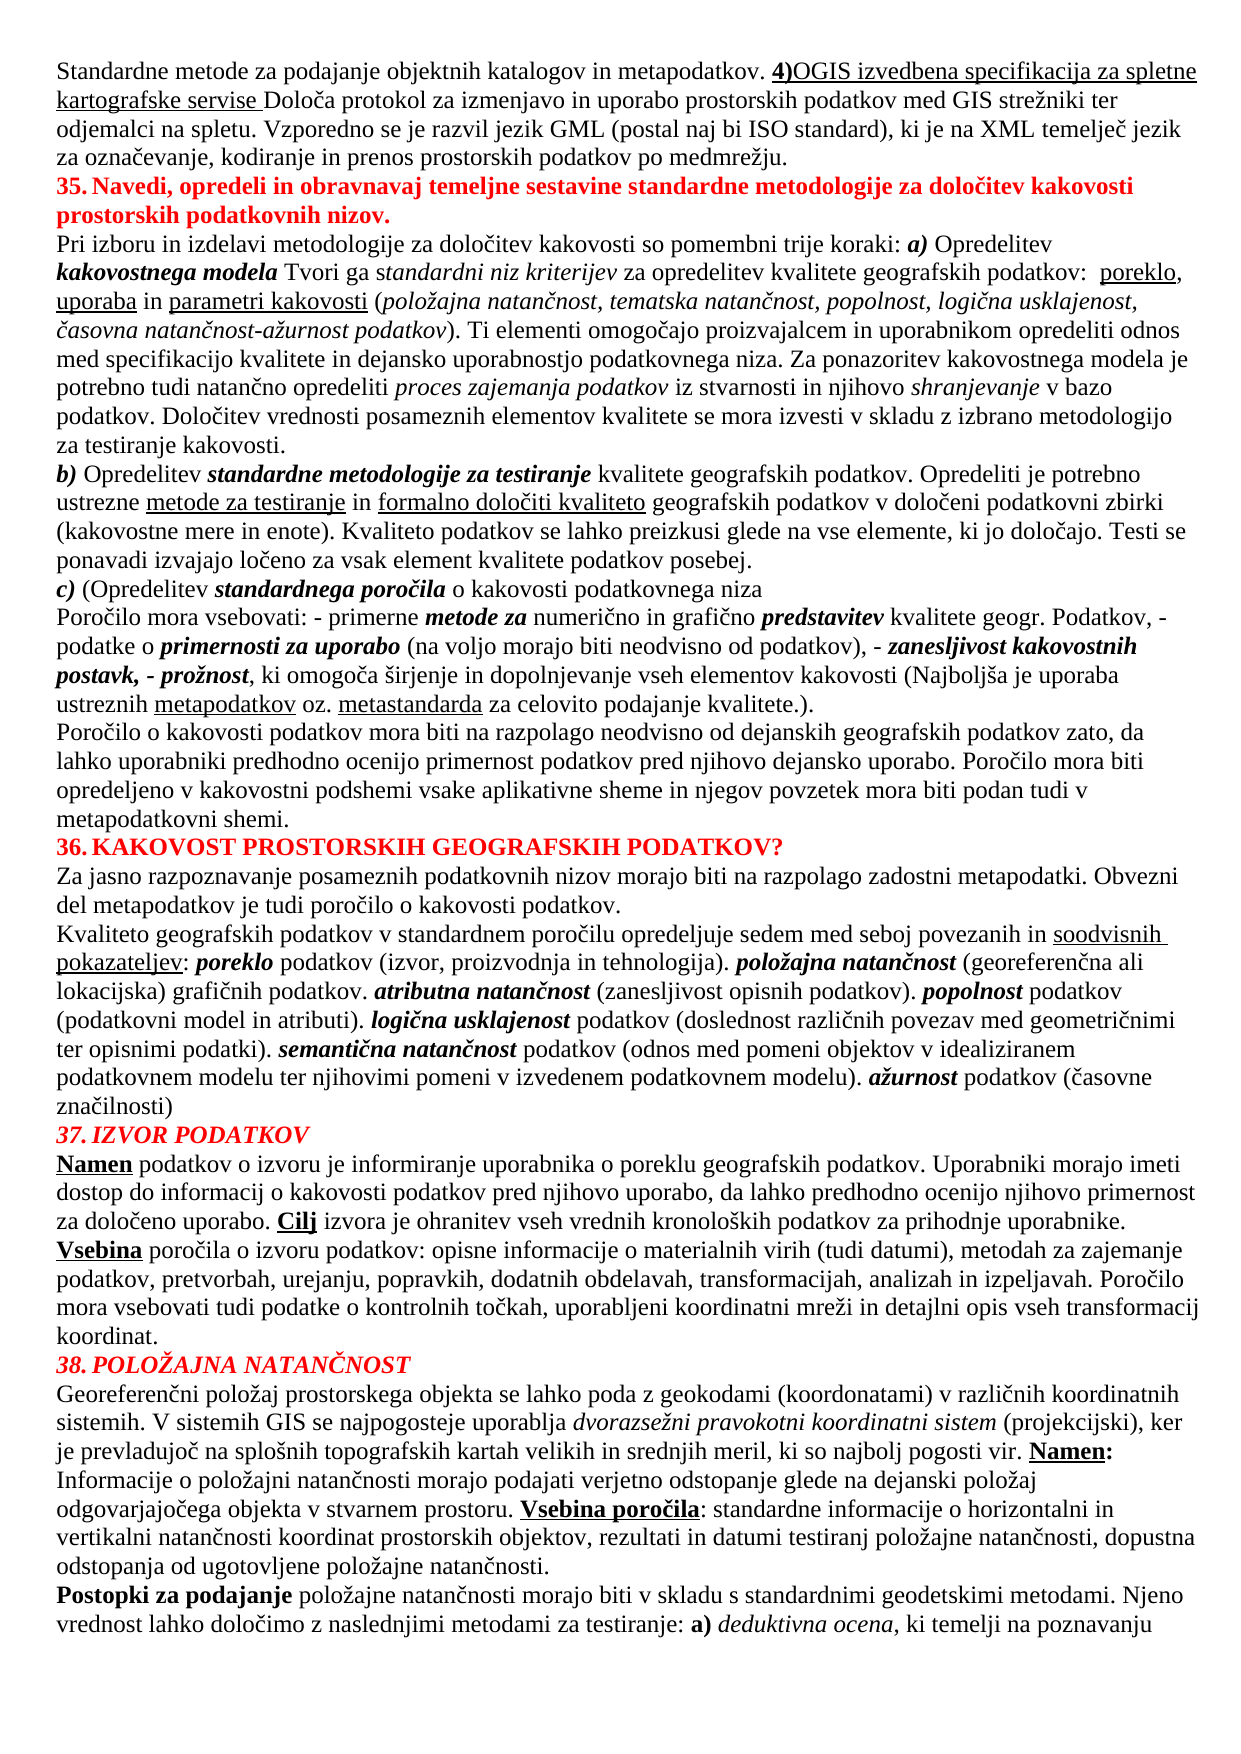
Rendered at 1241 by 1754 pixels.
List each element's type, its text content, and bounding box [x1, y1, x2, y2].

subtitle POLOŽAJNA NATANČNOST [56, 1350, 1200, 1379]
text Georeferenčni položaj prostorskega objekta se lahko poda z geokodami (koordonatami) v različnih koordinatnih sistemih. V sistemih GIS se najpogosteje uporablja dvorazsežni pravokotni koordinatni sistem (projekcijski), ker je prevladujoč na splošnih topografskih kartah velikih in srednjih meril, ki so najbolj pogosti vir. Namen: Informacije o položajni natančnosti morajo podajati verjetno odstopanje glede na dejanski položaj odgovarjajočega objekta v stvarnem prostoru. Vsebina poročila: standardne informacije o horizontalni in vertikalni natančnosti koordinat prostorskih objektov, rezultati in datumi testiranj položajne natančnosti, dopustna odstopanja od ugotovljene položajne natančnosti. [56, 1379, 1200, 1580]
subtitle KAKOVOST PROSTORSKIH GEOGRAFSKIH PODATKOV? [56, 832, 1200, 861]
text b) Opredelitev standardne metodologije za testiranje kvalitete geografskih podatkov. Opredeliti je potrebno ustrezne metode za testiranje in formalno določiti kvaliteto geografskih podatkov v določeni podatkovni zbirki (kakovostne mere in enote). Kvaliteto podatkov se lahko preizkusi glede na vse elemente, ki jo določajo. Testi se ponavadi izvajajo ločeno za vsak element kvalitete podatkov posebej. [56, 459, 1200, 574]
text Poročilo o kakovosti podatkov mora biti na razpolago neodvisno od dejanskih geografskih podatkov zato, da lahko uporabniki predhodno ocenijo primernost podatkov pred njihovo dejansko uporabo. Poročilo mora biti opredeljeno v kakovostni podshemi vsake aplikativne sheme in njegov povzetek mora biti podan tudi v metapodatkovni shemi. [56, 717, 1200, 832]
text Kvaliteto geografskih podatkov v standardnem poročilu opredeljuje sedem med seboj povezanih in soodvisnih pokazateljev: poreklo podatkov (izvor, proizvodnja in tehnologija). položajna natančnost (georeferenčna ali lokacijska) grafičnih podatkov. atributna natančnost (zanesljivost opisnih podatkov). popolnost podatkov (podatkovni model in atributi). logična usklajenost podatkov (doslednost različnih povezav med geometričnimi ter opisnimi podatki). semantična natančnost podatkov (odnos med pomeni objektov v idealiziranem podatkovnem modelu ter njihovimi pomeni v izvedenem podatkovnem modelu). ažurnost podatkov (časovne značilnosti) [56, 919, 1200, 1120]
subtitle IZVOR PODATKOV [56, 1120, 1200, 1149]
text Poročilo mora vsebovati: - primerne metode za numerično in grafično predstavitev kvalitete geogr. Podatkov, - podatke o primernosti za uporabo (na voljo morajo biti neodvisno od podatkov), - zanesljivost kakovostnih postavk, - prožnost, ki omogoča širjenje in dopolnjevanje vseh elementov kakovosti (Najboljša je uporaba ustreznih metapodatkov oz. metastandarda za celovito podajanje kvalitete.). [56, 602, 1200, 717]
text Standardne metode za podajanje objektnih katalogov in metapodatkov. 4)OGIS izvedbena specifikacija za spletne kartografske servise Določa protokol za izmenjavo in uporabo prostorskih podatkov med GIS strežniki ter odjemalci na spletu. Vzporedno se je razvil jezik GML (postal naj bi ISO standard), ki je na XML temelječ jezik za označevanje, kodiranje in prenos prostorskih podatkov po medmrežju. [56, 56, 1200, 171]
text Namen podatkov o izvoru je informiranje uporabnika o poreklu geografskih podatkov. Uporabniki morajo imeti dostop do informacij o kakovosti podatkov pred njihovo uporabo, da lahko predhodno ocenijo njihovo primernost za določeno uporabo. Cilj izvora je ohranitev vseh vrednih kronoloških podatkov za prihodnje uporabnike. Vsebina poročila o izvoru podatkov: opisne informacije o materialnih virih (tudi datumi), metodah za zajemanje podatkov, pretvorbah, urejanju, popravkih, dodatnih obdelavah, transformacijah, analizah in izpeljavah. Poročilo mora vsebovati tudi podatke o kontrolnih točkah, uporabljeni koordinatni mreži in detajlni opis vseh transformacij koordinat. [56, 1149, 1200, 1350]
text Pri izboru in izdelavi metodologije za določitev kakovosti so pomembni trije koraki: a) Opredelitev kakovostnega modela Tvori ga standardni niz kriterijev za opredelitev kvalitete geografskih podatkov: poreklo, uporaba in parametri kakovosti (položajna natančnost, tematska natančnost, popolnost, logična usklajenost, časovna natančnost-ažurnost podatkov). Ti elementi omogočajo proizvajalcem in uporabnikom opredeliti odnos med specifikacijo kvalitete in dejansko uporabnostjo podatkovnega niza. Za ponazoritev kakovostnega modela je potrebno tudi natančno opredeliti proces zajemanja podatkov iz stvarnosti in njihovo shranjevanje v bazo podatkov. Določitev vrednosti posameznih elementov kvalitete se mora izvesti v skladu z izbrano metodologijo za testiranje kakovosti. [56, 229, 1200, 459]
text Za jasno razpoznavanje posameznih podatkovnih nizov morajo biti na razpolago zadostni metapodatki. Obvezni del metapodatkov je tudi poročilo o kakovosti podatkov. [56, 861, 1200, 919]
text Postopki za podajanje položajne natančnosti morajo biti v skladu s standardnimi geodetskimi metodami. Njeno vrednost lahko določimo z naslednjimi metodami za testiranje: a) deduktivna ocena, ki temelji na poznavanju [56, 1580, 1200, 1637]
list Navedi, opredeli in obravnavaj temeljne sestavine standardne metodologije za določitev kakovosti prostorskih podatkovnih nizov. [56, 171, 1200, 229]
text c) (Opredelitev standardnega poročila o kakovosti podatkovnega niza [56, 574, 1200, 602]
